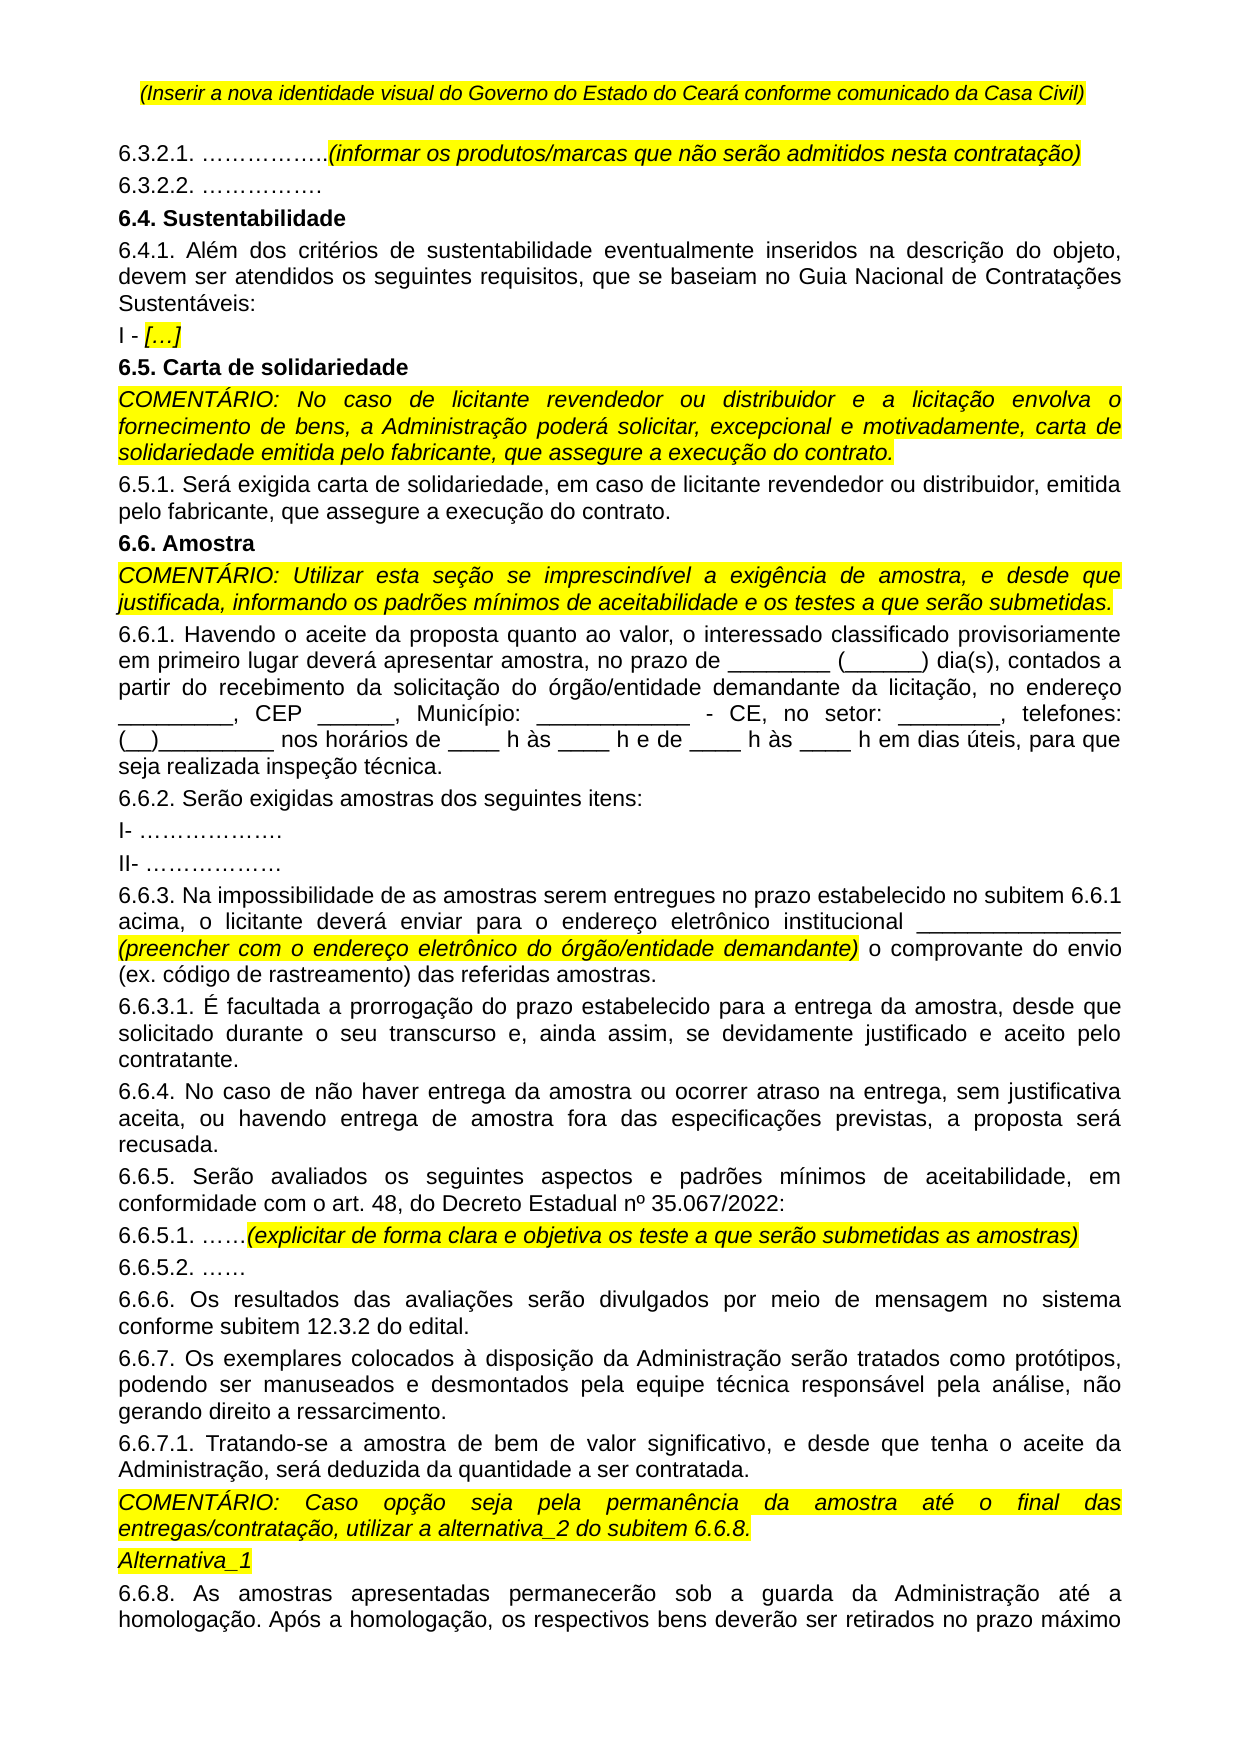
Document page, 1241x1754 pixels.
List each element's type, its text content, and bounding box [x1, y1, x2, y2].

text COMENTÁRIO: No caso de licitante revendedor ou distribuidor e a licitação envolva o fornecimento de bens, a Administração poderá solicitar, excepcional e motivadamente, carta de solidariedade emitida pelo fabricante, que assegure a execução do contrato. [118, 386, 1122, 465]
text Alternativa_1 [118, 1547, 1122, 1574]
text COMENTÁRIO: Caso opção seja pela permanência da amostra até o final das entregas/contratação, utilizar a alternativa_2 do subitem 6.6.8. [118, 1489, 1122, 1541]
text 6.6.1. Havendo o aceite da proposta quanto ao valor, o interessado classificado provisoriamente em primeiro lugar deverá apresentar amostra, no prazo de ________ (______) dia(s), contados a partir do recebimento da solicitação do órgão/entidade demandante da licitação, no endereço _________, CEP ______, Município: ____________ - CE, no setor: ________, telefones: (__)_________ nos horários de ____ h às ____ h e de ____ h às ____ h em dias úteis, para que seja realizada inspeção técnica. [118, 621, 1122, 779]
text I- ………………. [118, 817, 1122, 844]
text COMENTÁRIO: Utilizar esta seção se imprescindível a exigência de amostra, e desde que justificada, informando os padrões mínimos de aceitabilidade e os testes a que serão submetidas. [118, 562, 1122, 615]
text 6.3.2.2. ……………. [118, 172, 1122, 198]
text 6.6. Amostra [118, 530, 1122, 556]
text 6.6.8. As amostras apresentadas permanecerão sob a guarda da Administração até a homologação. Após a homologação, os respectivos bens deverão ser retirados no prazo máximo [118, 1580, 1122, 1632]
text II- ……………… [118, 849, 1122, 876]
text 6.4. Sustentabilidade [118, 204, 1122, 231]
text 6.5. Carta de solidariedade [118, 354, 1122, 380]
text 6.6.3. Na impossibilidade de as amostras serem entregues no prazo estabelecido no subitem 6.6.1 acima, o licitante deverá enviar para o endereço eletrônico institucional ________________ (preencher com o endereço eletrônico do órgão/entidade demandante) o comprovante do envio (ex. código de rastreamento) das referidas amostras. [118, 882, 1122, 987]
text 6.5.1. Será exigida carta de solidariedade, em caso de licitante revendedor ou distribuidor, emitida pelo fabricante, que assegure a execução do contrato. [118, 471, 1122, 524]
text 6.6.7.1. Tratando-se a amostra de bem de valor significativo, e desde que tenha o aceite da Administração, será deduzida da quantidade a ser contratada. [118, 1430, 1122, 1483]
text 6.6.3.1. É facultada a prorrogação do prazo estabelecido para a entrega da amostra, desde que solicitado durante o seu transcurso e, ainda assim, se devidamente justificado e aceito pelo contratante. [118, 993, 1122, 1072]
text 6.6.2. Serão exigidas amostras dos seguintes itens: [118, 785, 1122, 811]
text 6.6.6. Os resultados das avaliações serão divulgados por meio de mensagem no sistema conforme subitem 12.3.2 do edital. [118, 1286, 1122, 1339]
text 6.6.5. Serão avaliados os seguintes aspectos e padrões mínimos de aceitabilidade, em conformidade com o art. 48, do Decreto Estadual nº 35.067/2022: [118, 1163, 1122, 1216]
text 6.6.7. Os exemplares colocados à disposição da Administração serão tratados como protótipos, podendo ser manuseados e desmontados pela equipe técnica responsável pela análise, não gerando direito a ressarcimento. [118, 1345, 1122, 1424]
text I - […] [118, 322, 1122, 348]
text 6.6.4. No caso de não haver entrega da amostra ou ocorrer atraso na entrega, sem justificativa aceita, ou havendo entrega de amostra fora das especificações previstas, a proposta será recusada. [118, 1078, 1122, 1157]
text 6.6.5.1. ……(explicitar de forma clara e objetiva os teste a que serão submetidas as amostras) [118, 1222, 1122, 1248]
text 6.4.1. Além dos critérios de sustentabilidade eventualmente inseridos na descrição do objeto, devem ser atendidos os seguintes requisitos, que se baseiam no Guia Nacional de Contratações Sustentáveis: [118, 237, 1122, 316]
text 6.3.2.1. ……………..(informar os produtos/marcas que não serão admitidos nesta contratação) [118, 140, 1122, 166]
text 6.6.5.2. …… [118, 1254, 1122, 1281]
